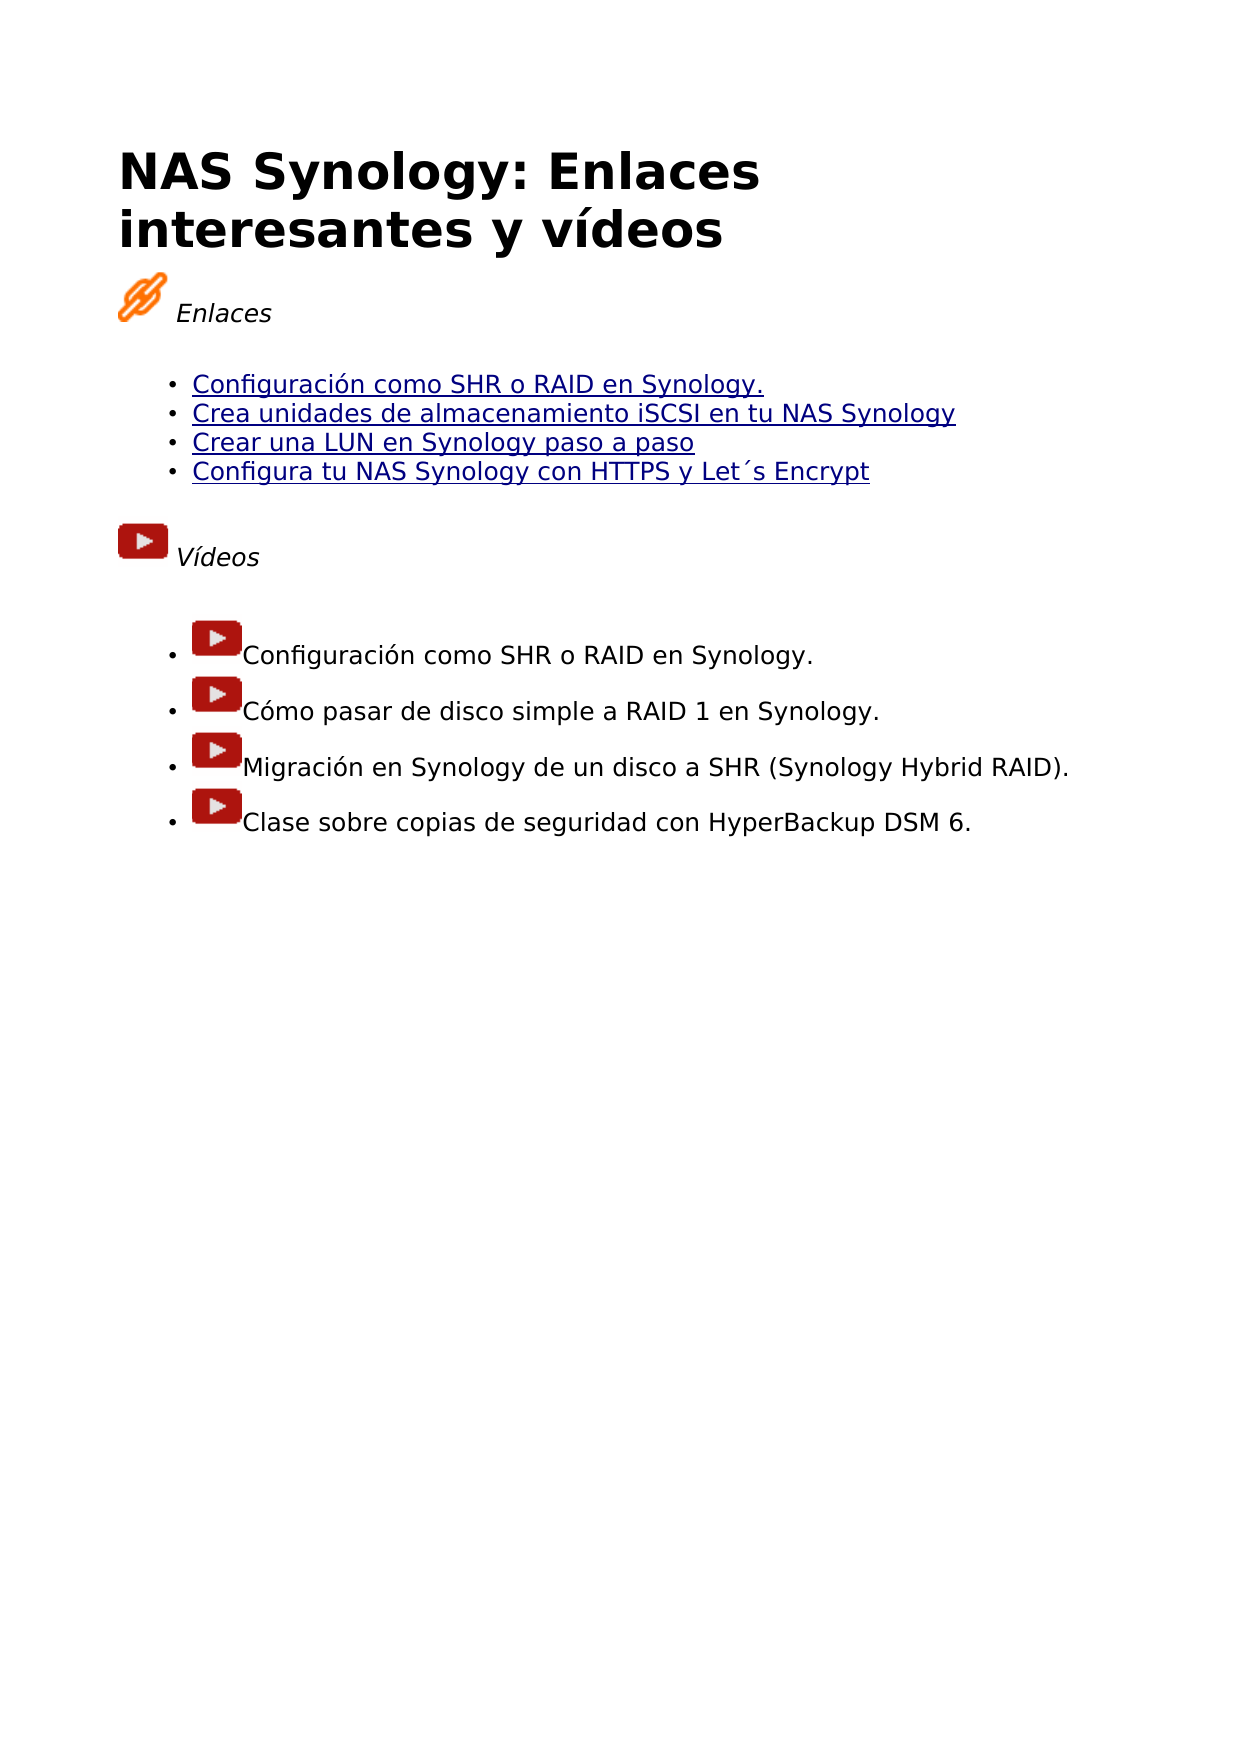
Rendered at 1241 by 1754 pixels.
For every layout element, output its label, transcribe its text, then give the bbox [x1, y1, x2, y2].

picture [192, 614, 242, 664]
list Clase sobre copias de seguridad con HyperBackup DSM 6. [177, 782, 1122, 838]
picture [118, 272, 169, 322]
list Crear una LUN en Synology paso a paso [177, 428, 1122, 457]
picture [192, 670, 242, 720]
list Configuración como SHR o RAID en Synology. [177, 370, 1122, 399]
picture [118, 516, 169, 567]
list Migración en Synology de un disco a SHR (Synology Hybrid RAID). [177, 726, 1122, 782]
text Enlaces [118, 272, 1122, 328]
text Vídeos [118, 516, 1122, 572]
list Configura tu NAS Synology con HTTPS y Let´s Encrypt [177, 457, 1122, 487]
picture [192, 781, 242, 832]
subtitle NAS Synology: Enlaces interesantes y vídeos [118, 143, 1122, 259]
list Configuración como SHR o RAID en Synology. [177, 614, 1122, 670]
list Crea unidades de almacenamiento iSCSI en tu NAS Synology [177, 399, 1122, 428]
list Cómo pasar de disco simple a RAID 1 en Synology. [177, 670, 1122, 726]
picture [192, 726, 242, 776]
